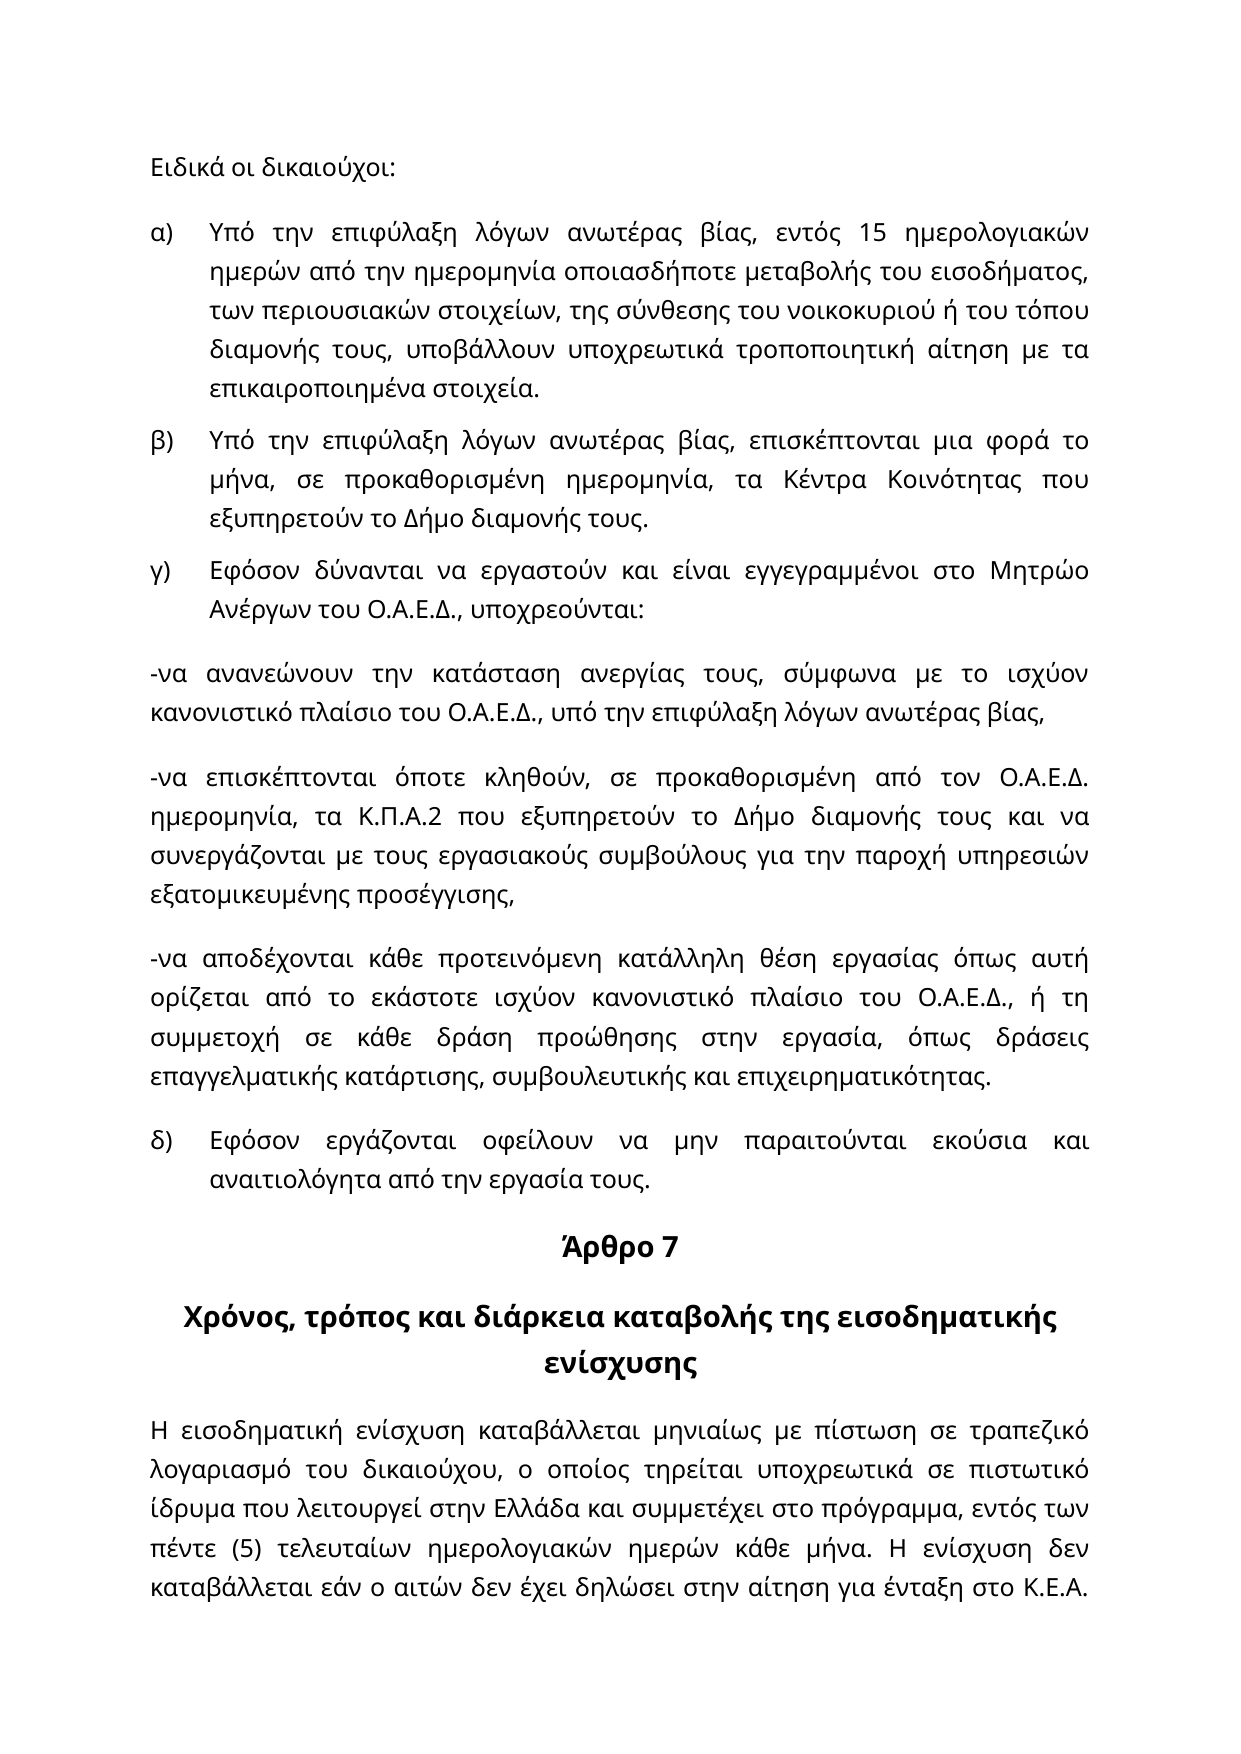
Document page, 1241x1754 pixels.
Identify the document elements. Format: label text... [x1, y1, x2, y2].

list γ) Εφόσον δύνανται να εργαστούν και είναι εγγεγραμμένοι στο Μητρώο Ανέργων του Ο.Α.Ε.Δ., υποχρεούνται: [150, 552, 1090, 626]
list β) Υπό την επιφύλαξη λόγων ανωτέρας βίας, επισκέπτονται μια φορά το μήνα, σε προκαθορισμένη ημερομηνία, τα Κέντρα Κοινότητας που εξυπηρετούν το Δήμο διαμονής τους. [150, 422, 1090, 535]
text Ειδικά οι δικαιούχοι: [150, 150, 1090, 184]
text -να αποδέχονται κάθε προτεινόμενη κατάλληλη θέση εργασίας όπως αυτή ορίζεται από το εκάστοτε ισχύον κανονιστικό πλαίσιο του Ο.Α.Ε.Δ., ή τη συμμετοχή σε κάθε δράση προώθησης στην εργασία, όπως δράσεις επαγγελματικής κατάρτισης, συμβουλευτικής και επιχειρηματικότητας. [150, 941, 1090, 1092]
subtitle Άρθρο 7 [150, 1226, 1090, 1266]
text Η εισοδηματική ενίσχυση καταβάλλεται μηνιαίως με πίστωση σε τραπεζικό λογαριασμό του δικαιούχου, ο οποίος τηρείται υποχρεωτικά σε πιστωτικό ίδρυμα που λειτουργεί στην Ελλάδα και συμμετέχει στο πρόγραμμα, εντός των πέντε (5) τελευταίων ημερολογιακών ημερών κάθε μήνα. Η ενίσχυση δεν καταβάλλεται εάν ο αιτών δεν έχει δηλώσει στην αίτηση για ένταξη στο Κ.Ε.Α. [150, 1413, 1090, 1603]
subtitle Χρόνος, τρόπος και διάρκεια καταβολής της εισοδηματικής ενίσχυσης [150, 1296, 1090, 1382]
list α) Υπό την επιφύλαξη λόγων ανωτέρας βίας, εντός 15 ημερολογιακών ημερών από την ημερομηνία οποιασδήποτε μεταβολής του εισοδήματος, των περιουσιακών στοιχείων, της σύνθεσης του νοικοκυριού ή του τόπου διαμονής τους, υποβάλλουν υποχρεωτικά τροποποιητική αίτηση με τα επικαιροποιημένα στοιχεία. [150, 214, 1090, 405]
text -να επισκέπτονται όποτε κληθούν, σε προκαθορισμένη από τον Ο.Α.Ε.Δ. ημερομηνία, τα Κ.Π.Α.2 που εξυπηρετούν το Δήμο διαμονής τους και να συνεργάζονται με τους εργασιακούς συμβούλους για την παροχή υπηρεσιών εξατομικευμένης προσέγγισης, [150, 759, 1090, 911]
text -να ανανεώνουν την κατάσταση ανεργίας τους, σύμφωνα με το ισχύον κανονιστικό πλαίσιο του Ο.Α.Ε.Δ., υπό την επιφύλαξη λόγων ανωτέρας βίας, [150, 656, 1090, 729]
list δ) Εφόσον εργάζονται οφείλουν να μην παραιτούνται εκούσια και αναιτιολόγητα από την εργασία τους. [150, 1122, 1090, 1196]
